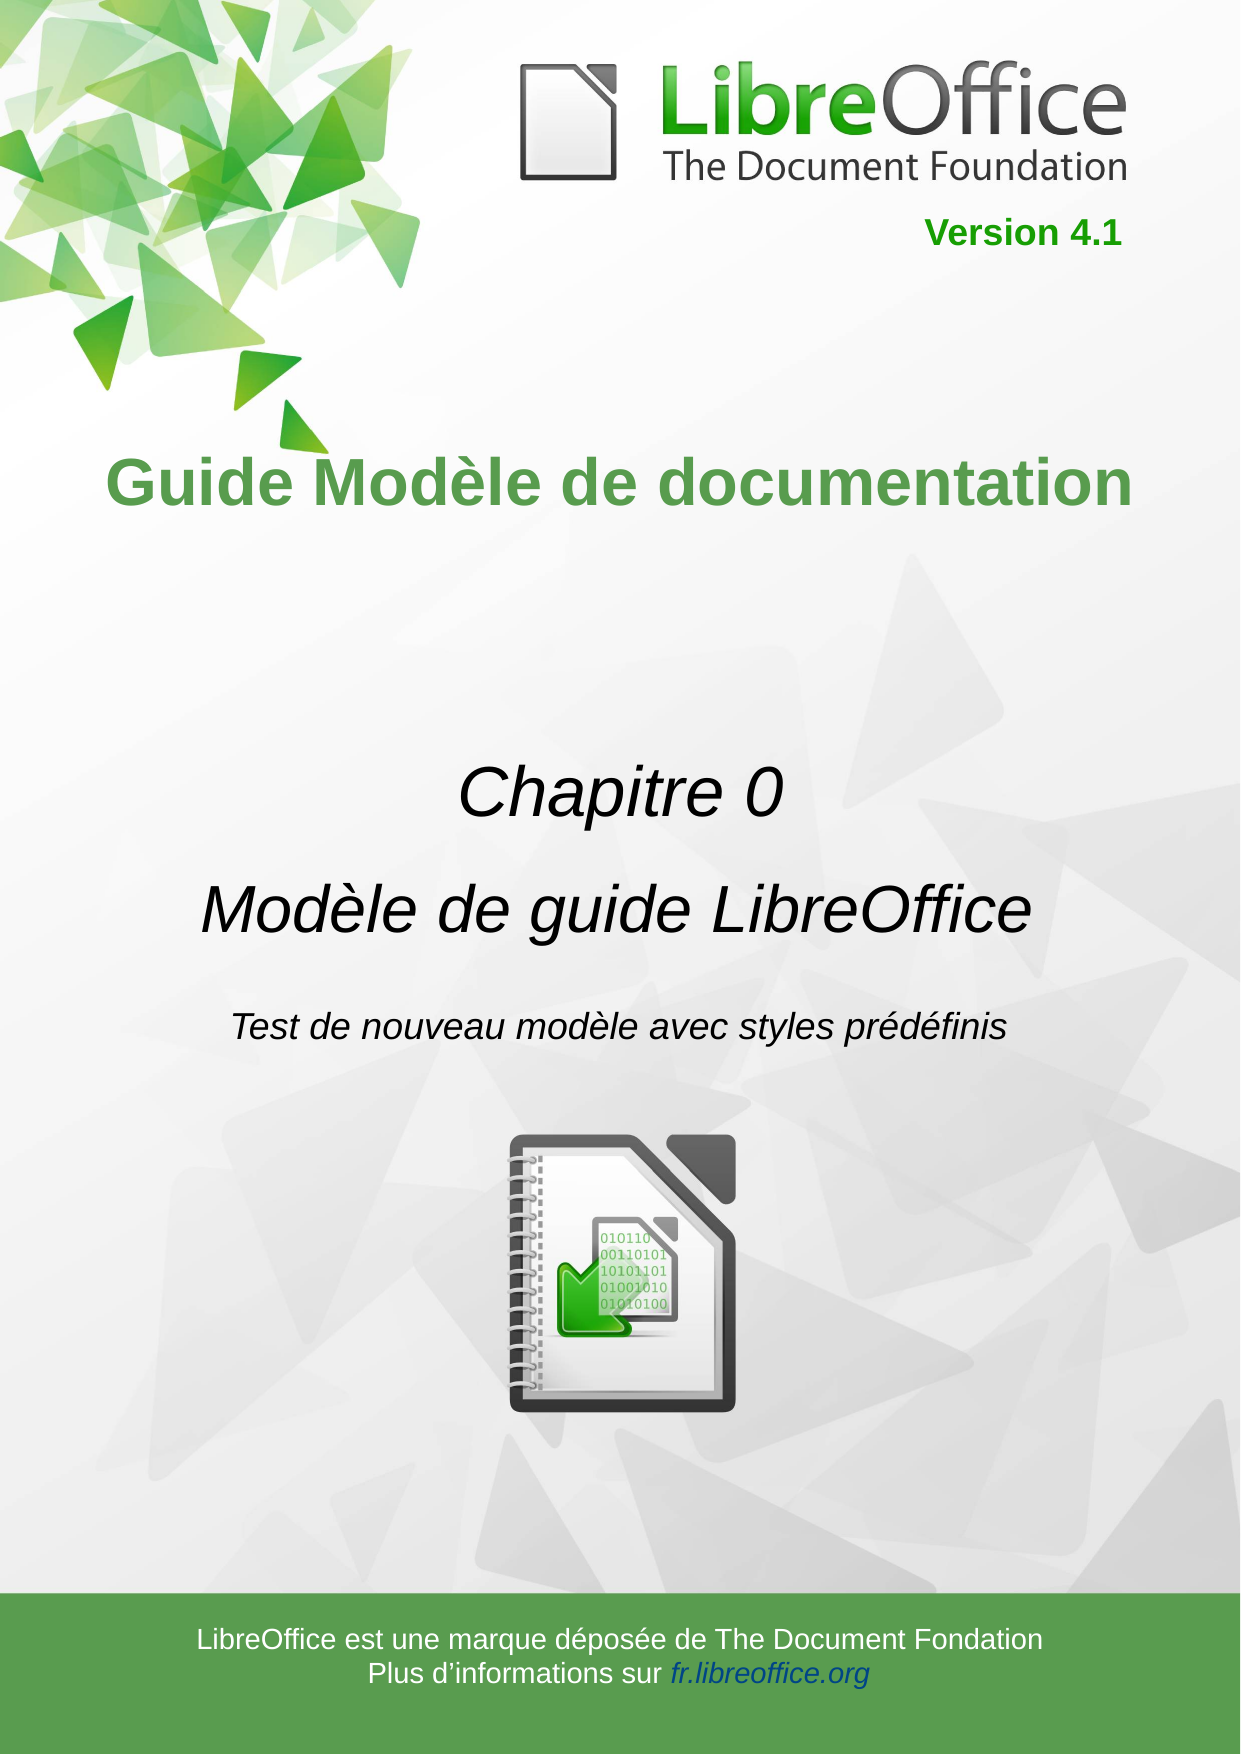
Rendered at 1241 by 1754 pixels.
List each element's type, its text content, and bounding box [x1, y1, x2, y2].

text Guide Modèle de documentation [0, 442, 1240, 519]
subtitle Test de nouveau modèle avec styles prédéfinis [0, 1004, 1240, 1047]
title Chapitre 0 Modèle de guide LibreOffice [0, 750, 1240, 947]
picture [0, 0, 1241, 1754]
text Version 4.1 [0, 210, 1122, 253]
